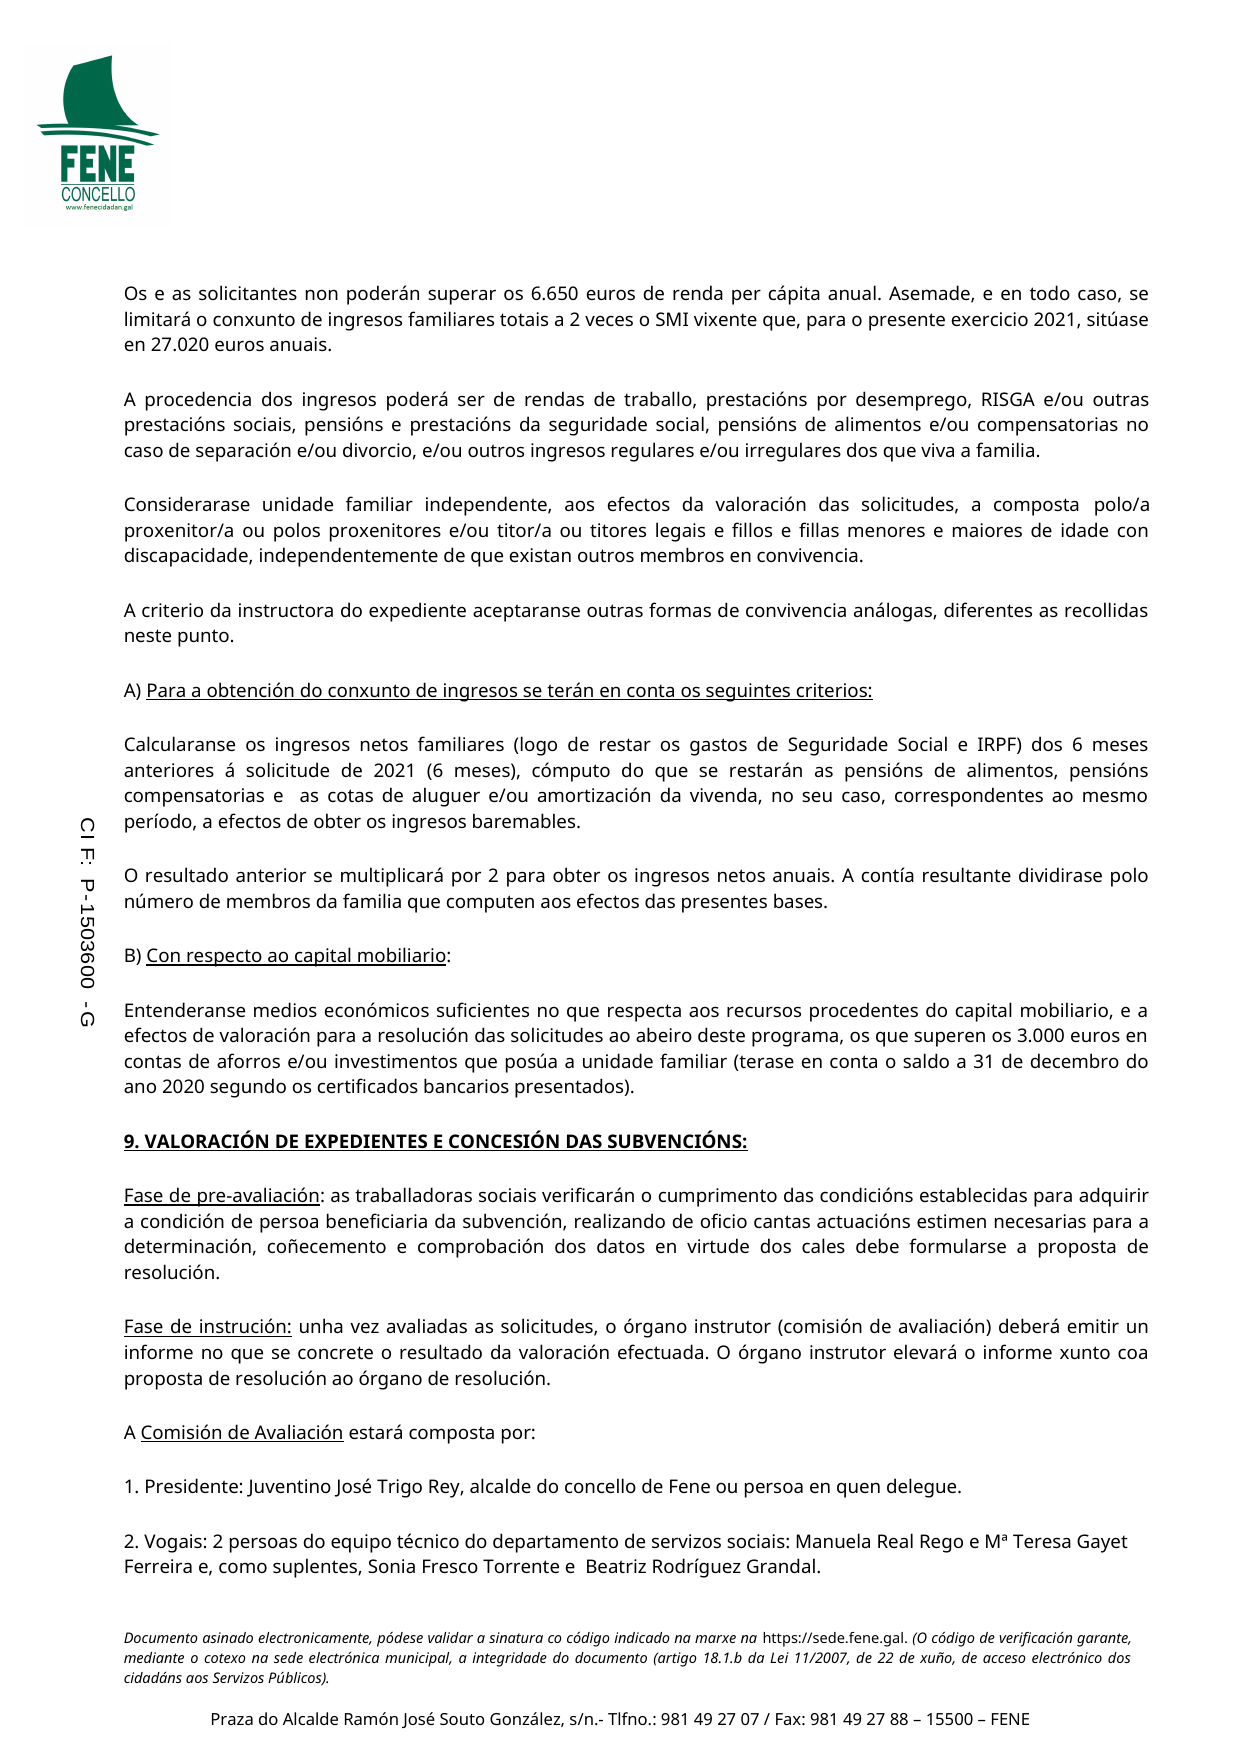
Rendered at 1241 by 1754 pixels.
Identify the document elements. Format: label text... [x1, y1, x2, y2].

text Entenderanse medios económicos suficientes no que respecta aos recursos procedentes do capital mobiliario, e a efectos de valoración para a resolución das solicitudes ao abeiro deste programa, os que superen os 3.000 euros en contas de aforros e/ou investimentos que posúa a unidade familiar (terase en conta o saldo a 31 de decembro do ano 2020 segundo os certificados bancarios presentados). [123, 997, 1150, 1099]
text A procedencia dos ingresos poderá ser de rendas de traballo, prestacións por desemprego, RISGA e/ou outras prestacións sociais, pensións e prestacións da seguridade social, pensións de alimentos e/ou compensatorias no caso de separación e/ou divorcio, e/ou outros ingresos regulares e/ou irregulares dos que viva a familia. [123, 386, 1150, 463]
text Considerarase unidade familiar independente, aos efectos da valoración das solicitudes, a composta polo/a proxenitor/a ou polos proxenitores e/ou titor/a ou titores legais e fillos e fillas menores e maiores de idade con discapacidade, independentemente de que existan outros membros en convivencia. [123, 492, 1150, 568]
text Os e as solicitantes non poderán superar os 6.650 euros de renda per cápita anual. Asemade, e en todo caso, se limitará o conxunto de ingresos familiares totais a 2 veces o SMI vixente que, para o presente exercicio 2021, sitúase en 27.020 euros anuais. [123, 281, 1150, 357]
text A) Para a obtención do conxunto de ingresos se terán en conta os seguintes criterios: [123, 677, 1150, 703]
text A Comisión de Avaliación estará composta por: [123, 1419, 1150, 1445]
text 1. Presidente: Juventino José Trigo Rey, alcalde do concello de Fene ou persoa en quen delegue. [123, 1474, 1150, 1499]
picture [23, 42, 172, 229]
text O resultado anterior se multiplicará por 2 para obter os ingresos netos anuais. A contía resultante dividirase polo número de membros da familia que computen aos efectos das presentes bases. [123, 863, 1150, 914]
text Fase de instrución: unha vez avaliadas as solicitudes, o órgano instrutor (comisión de avaliación) deberá emitir un informe no que se concrete o resultado da valoración efectuada. O órgano instrutor elevará o informe xunto coa proposta de resolución ao órgano de resolución. [123, 1314, 1150, 1390]
text 2. Vogais: 2 persoas do equipo técnico do departamento de servizos sociais: Manuela Real Rego e Mª Teresa Gayet Ferreira e, como suplentes, Sonia Fresco Torrente e Beatriz Rodríguez Grandal. [123, 1528, 1150, 1579]
text A criterio da instructora do expediente aceptaranse outras formas de convivencia análogas, diferentes as recollidas neste punto. [123, 597, 1150, 648]
text Calcularanse os ingresos netos familiares (logo de restar os gastos de Seguridade Social e IRPF) dos 6 meses anteriores á solicitude de 2021 (6 meses), cómputo do que se restarán as pensións de alimentos, pensións compensatorias e as cotas de aluguer e/ou amortización da vivenda, no seu caso, correspondentes ao mesmo período, a efectos de obter os ingresos baremables. [123, 732, 1150, 834]
text 9. VALORACIÓN DE EXPEDIENTES E CONCESIÓN DAS SUBVENCIÓNS: [123, 1128, 1150, 1154]
text Fase de pre-avaliación: as traballadoras sociais verificarán o cumprimento das condicións establecidas para adquirir a condición de persoa beneficiaria da subvención, realizando de oficio cantas actuacións estimen necesarias para a determinación, coñecemento e comprobación dos datos en virtude dos cales debe formularse a proposta de resolución. [123, 1183, 1150, 1285]
text B) Con respecto ao capital mobiliario: [123, 943, 1150, 968]
